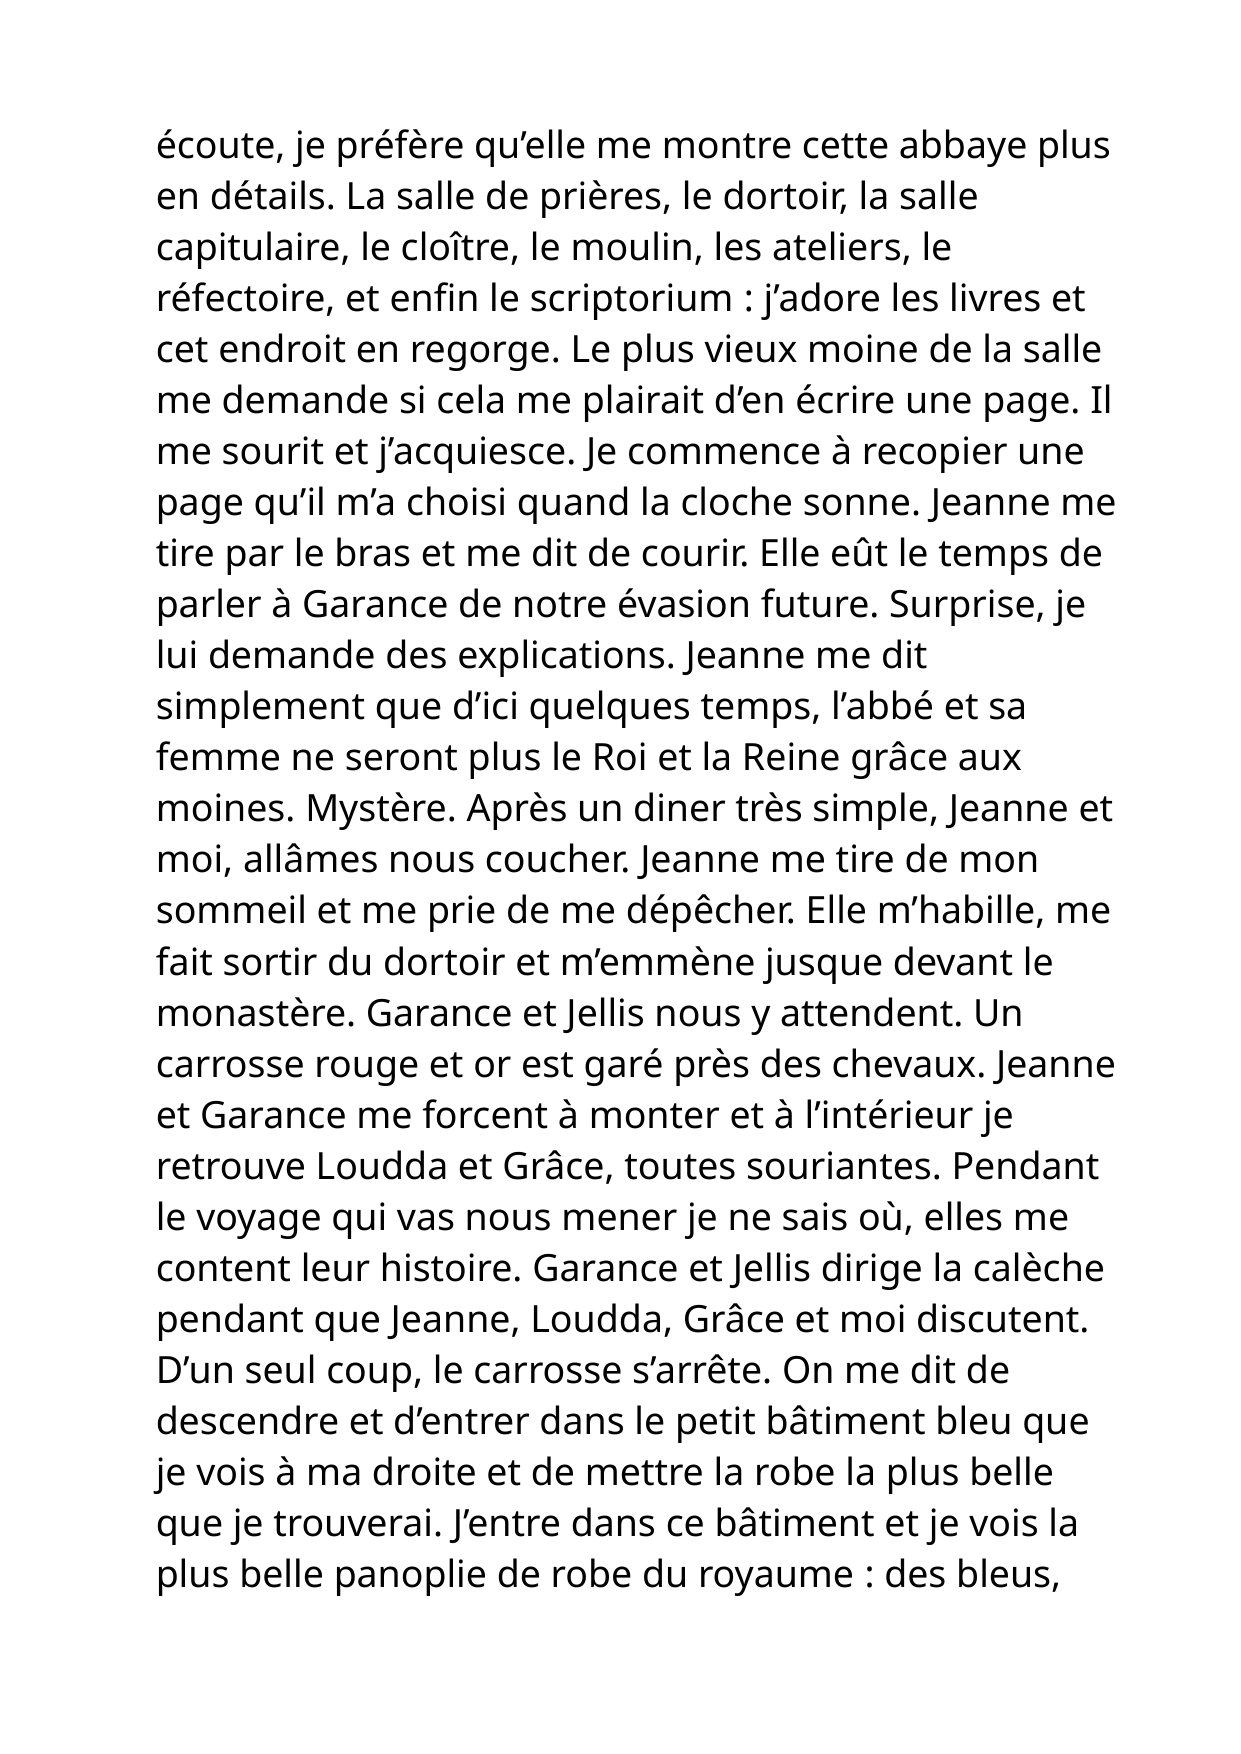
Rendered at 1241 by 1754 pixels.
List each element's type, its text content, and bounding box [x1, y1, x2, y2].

text écoute, je préfère qu’elle me montre cette abbaye plus en détails. La salle de prières, le dortoir, la salle capitulaire, le cloître, le moulin, les ateliers, le réfectoire, et enfin le scriptorium : j’adore les livres et cet endroit en regorge. Le plus vieux moine de la salle me demande si cela me plairait d’en écrire une page. Il me sourit et j’acquiesce. Je commence à recopier une page qu’il m’a choisi quand la cloche sonne. Jeanne me tire par le bras et me dit de courir. Elle eût le temps de parler à Garance de notre évasion future. Surprise, je lui demande des explications. Jeanne me dit simplement que d’ici quelques temps, l’abbé et sa femme ne seront plus le Roi et la Reine grâce aux moines. Mystère. Après un diner très simple, Jeanne et moi, allâmes nous coucher. Jeanne me tire de mon sommeil et me prie de me dépêcher. Elle m’habille, me fait sortir du dortoir et m’emmène jusque devant le monastère. Garance et Jellis nous y attendent. Un carrosse rouge et or est garé près des chevaux. Jeanne et Garance me forcent à monter et à l’intérieur je retrouve Loudda et Grâce, toutes souriantes. Pendant le voyage qui vas nous mener je ne sais où, elles me content leur histoire. Garance et Jellis dirige la calèche pendant que Jeanne, Loudda, Grâce et moi discutent. D’un seul coup, le carrosse s’arrête. On me dit de descendre et d’entrer dans le petit bâtiment bleu que je vois à ma droite et de mettre la robe la plus belle que je trouverai. J’entre dans ce bâtiment et je vois la plus belle panoplie de robe du royaume : des bleus, [156, 118, 1122, 1598]
